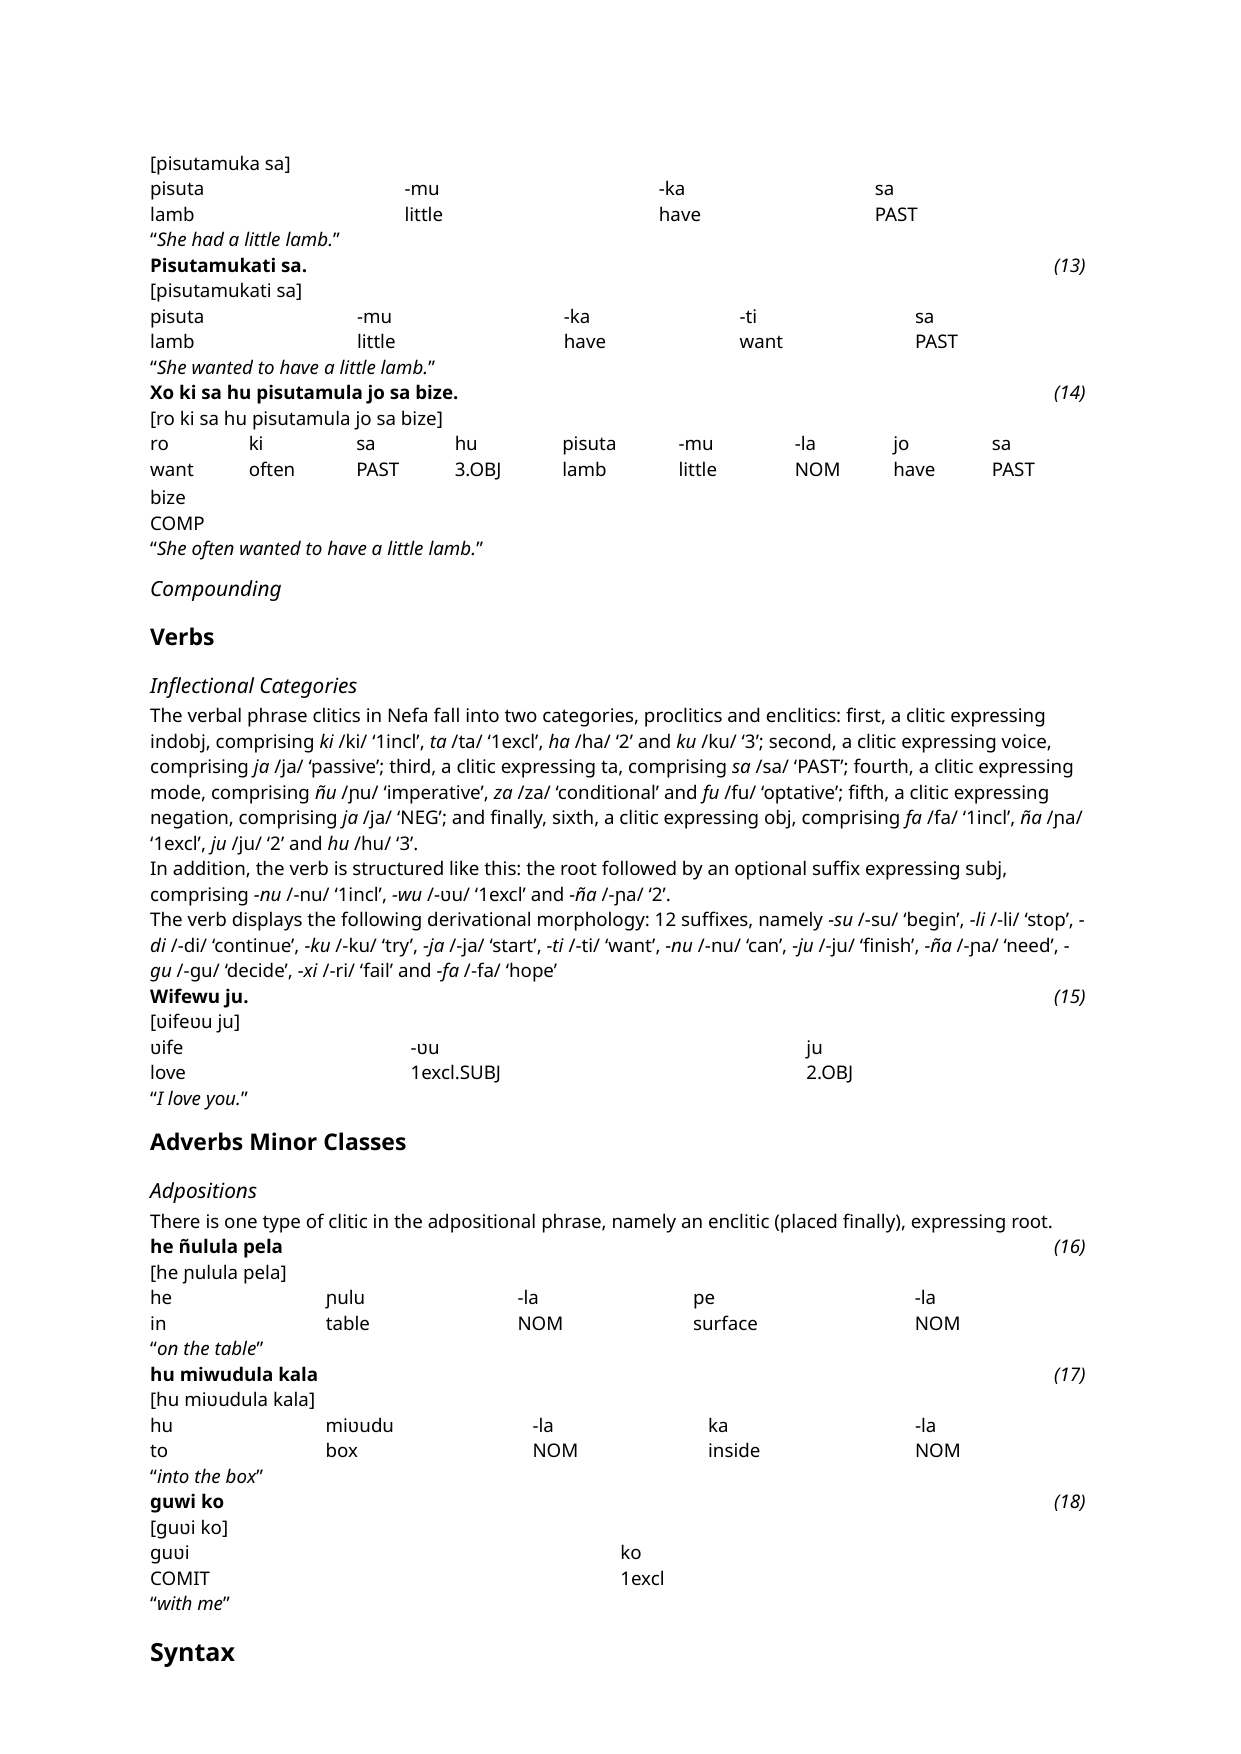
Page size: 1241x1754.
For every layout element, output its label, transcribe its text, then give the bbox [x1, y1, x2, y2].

table_cell PAST [992, 456, 1090, 482]
text [ɡuʋi ko] [150, 1514, 1090, 1540]
text [pisutamuka sa] [150, 150, 1090, 176]
table_cell have [659, 201, 874, 227]
table_cell have [564, 329, 739, 354]
table_header -mu [404, 176, 659, 201]
table_header jo [893, 431, 992, 456]
text Xo ki sa hu pisutamula jo sa bize. (14) [150, 380, 1090, 405]
table_header -la [532, 1412, 708, 1438]
table_header sa [915, 303, 1090, 329]
text There is one type of clitic in the adpositional phrase, namely an enclitic (placed finally), expressing root. [150, 1208, 1090, 1233]
table_header ko [620, 1540, 1090, 1565]
table_header -la [795, 431, 893, 456]
table_header hu [455, 431, 562, 456]
table_header -ka [564, 303, 739, 329]
text “She wanted to have a little lamb.” [150, 354, 1090, 380]
subtitle Adverbs Minor Classes [150, 1126, 1090, 1158]
table_header pisuta [150, 176, 404, 201]
text The verb displays the following derivational morphology: 12 suffixes, namely -su /-su/ ‘begin’, -li /-li/ ‘stop’, -di /-di/ ‘continue’, -ku /-ku/ ‘try’, -ja /-ja/ ‘start’, -ti /-ti/ ‘want’, -nu /-nu/ ‘can’, -ju /-ju/ ‘finish’, -ña /-ɲa/ ‘need’, -gu /-ɡu/ ‘decide’, -xi /-ri/ ‘fail’ and -fa /-fa/ ‘hope’ [150, 907, 1090, 983]
table_header pisuta [562, 431, 678, 456]
table_header ki [249, 431, 356, 456]
table_cell in [150, 1310, 326, 1336]
table_cell love [150, 1060, 410, 1085]
text Wifewu ju. (15) [150, 983, 1090, 1009]
table_header -mu [678, 431, 794, 456]
table_header ɡuʋi [150, 1540, 620, 1565]
table_cell PAST [356, 456, 454, 482]
text “into the box” [150, 1463, 1090, 1489]
subtitle Inflectional Categories [150, 671, 1090, 699]
text “with me” [150, 1591, 1090, 1616]
table_cell NOM [915, 1438, 1090, 1463]
table_header -la [517, 1285, 693, 1310]
table_header bize [150, 485, 1090, 510]
table_cell COMIT [150, 1565, 620, 1591]
table_cell PAST [875, 201, 1090, 227]
table_cell lamb [150, 201, 404, 227]
table_header -ʋu [410, 1034, 806, 1060]
table_header he [150, 1285, 326, 1310]
text “She often wanted to have a little lamb.” [150, 536, 1090, 561]
text he ñulula pela (16) [150, 1233, 1090, 1259]
table_cell have [893, 456, 992, 482]
table_cell box [325, 1438, 532, 1463]
text [ʋifeʋu ju] [150, 1009, 1090, 1034]
table_header pisuta [150, 303, 357, 329]
text “She had a little lamb.” [150, 227, 1090, 252]
table_header -la [915, 1412, 1090, 1438]
table_header hu [150, 1412, 325, 1438]
table_header miʋudu [325, 1412, 532, 1438]
table_header sa [992, 431, 1090, 456]
table_header ʋife [150, 1034, 410, 1060]
table_header -ka [659, 176, 874, 201]
table_cell often [249, 456, 356, 482]
table_cell little [357, 329, 564, 354]
table_cell little [678, 456, 794, 482]
table_cell want [739, 329, 915, 354]
text hu miwudula kala (17) [150, 1361, 1090, 1387]
text The verbal phrase clitics in Nefa fall into two categories, proclitics and enclitics: first, a clitic expressing indobj, comprising ki /ki/ ‘1incl’, ta /ta/ ‘1excl’, ha /ha/ ‘2’ and ku /ku/ ‘3’; second, a clitic expressing voice, comprising ja /ja/ ‘passive’; third, a clitic expressing ta, comprising sa /sa/ ‘PAST’; fourth, a clitic expressing mode, comprising ñu /ɲu/ ‘imperative’, za /za/ ‘conditional’ and fu /fu/ ‘optative’; fifth, a clitic expressing negation, comprising ja /ja/ ‘NEG’; and finally, sixth, a clitic expressing obj, comprising fa /fa/ ‘1incl’, ña /ɲa/ ‘1excl’, ju /ju/ ‘2’ and hu /hu/ ‘3’. [150, 702, 1090, 856]
text [he ɲulula pela] [150, 1259, 1090, 1284]
table_cell surface [693, 1310, 914, 1336]
table_header ro [150, 431, 248, 456]
table_header ɲulu [326, 1285, 517, 1310]
table_header -la [915, 1285, 1090, 1310]
table_cell to [150, 1438, 325, 1463]
subtitle Compounding [150, 574, 1090, 602]
table_cell 1excl.SUBJ [410, 1060, 806, 1085]
table_header ju [806, 1034, 1090, 1060]
text guwi ko (18) [150, 1489, 1090, 1514]
text In addition, the verb is structured like this: the root followed by an optional suffix expressing subj, comprising -nu /-nu/ ‘1incl’, -wu /-ʋu/ ‘1excl’ and -ña /-ɲa/ ‘2’. [150, 856, 1090, 907]
table_header sa [356, 431, 454, 456]
table_cell want [150, 456, 248, 482]
table_cell NOM [532, 1438, 708, 1463]
table_header sa [875, 176, 1090, 201]
table_cell NOM [795, 456, 893, 482]
text [ro ki sa hu pisutamula jo sa bize] [150, 405, 1090, 431]
table_cell lamb [562, 456, 678, 482]
table_cell table [326, 1310, 517, 1336]
table_cell 1excl [620, 1565, 1090, 1591]
subtitle Verbs [150, 621, 1090, 652]
table_cell 3.OBJ [455, 456, 562, 482]
table_cell lamb [150, 329, 357, 354]
table_cell little [404, 201, 659, 227]
table_cell inside [708, 1438, 915, 1463]
table_cell 2.OBJ [806, 1060, 1090, 1085]
text [hu miʋudula kala] [150, 1387, 1090, 1412]
table_header ka [708, 1412, 915, 1438]
text “on the table” [150, 1336, 1090, 1361]
table_header -mu [357, 303, 564, 329]
table_cell NOM [517, 1310, 693, 1336]
text Pisutamukati sa. (13) [150, 252, 1090, 278]
subtitle Syntax [150, 1635, 1090, 1669]
table_cell COMP [150, 510, 1090, 536]
text [pisutamukati sa] [150, 278, 1090, 303]
table_cell PAST [915, 329, 1090, 354]
text “I love you.” [150, 1085, 1090, 1111]
subtitle Adpositions [150, 1176, 1090, 1205]
table_cell NOM [915, 1310, 1090, 1336]
table_header -ti [739, 303, 915, 329]
table_header pe [693, 1285, 914, 1310]
